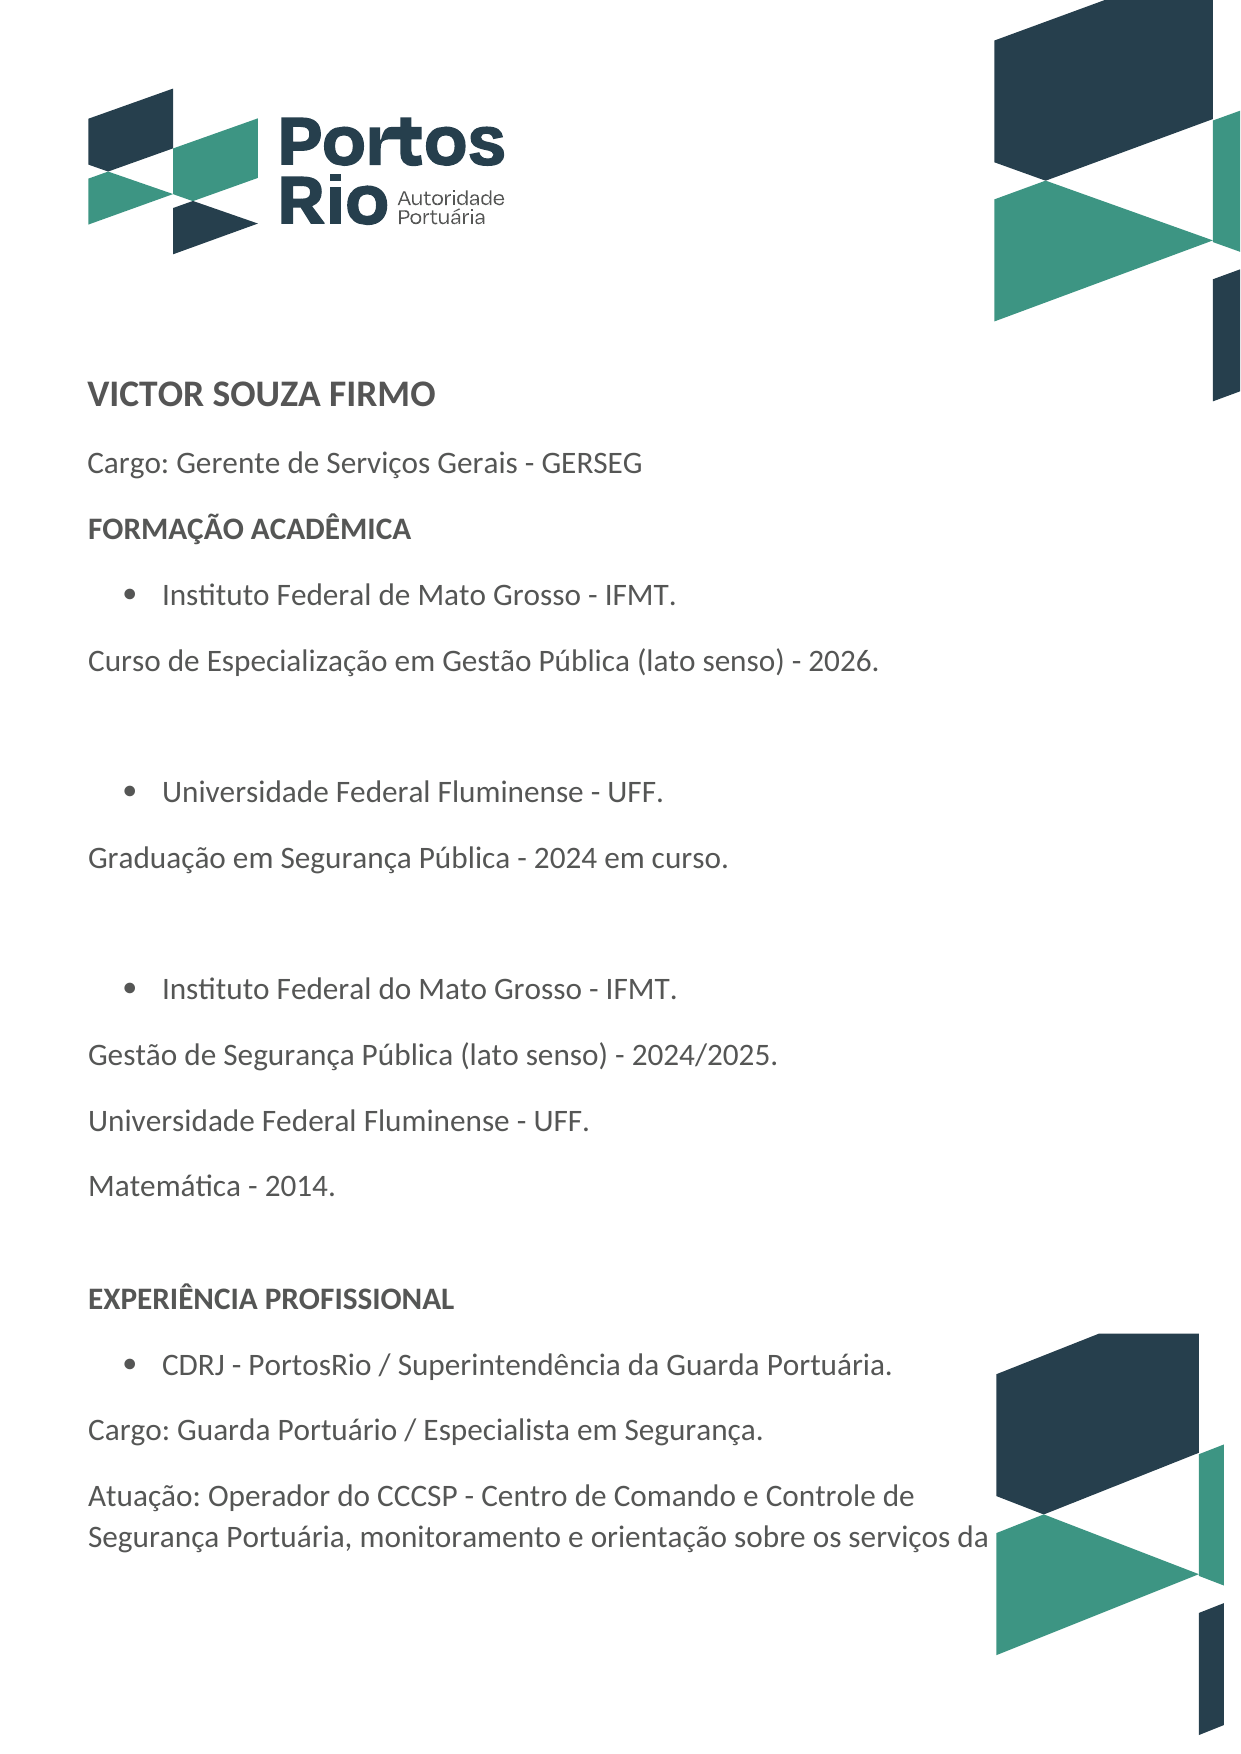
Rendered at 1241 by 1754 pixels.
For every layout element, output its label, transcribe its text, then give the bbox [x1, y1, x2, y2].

text [1046, 1476, 1147, 1553]
text EXPERIÊNCIA PROFISSIONAL [88, 1279, 1147, 1317]
text Universidade Federal Fluminense - UFF. [88, 1101, 1147, 1139]
list Instituto Federal do Mato Grosso - IFMT. [124, 969, 1147, 1007]
text Matemática - 2014. [88, 1167, 1147, 1205]
text Curso de Especialização em Gestão Pública (lato senso) - 2026. [88, 641, 1147, 679]
text Atuação: Operador do CCCSP - Centro de Comando e Controle de Segurança Portuária, monitoramento e orientação sobre os serviços da [88, 1476, 1042, 1555]
text VICTOR SOUZA FIRMO [87, 369, 1147, 415]
text FORMAÇÃO ACADÊMICA [88, 509, 1147, 547]
list CDRJ - PortosRio / Superintendência da Guarda Portuária. [124, 1344, 1070, 1383]
text Gestão de Segurança Pública (lato senso) - 2024/2025. [88, 1035, 1147, 1073]
text Graduação em Segurança Pública - 2024 em curso. [88, 838, 1147, 876]
text Cargo: Guarda Portuário / Especialista em Segurança. [88, 1410, 996, 1448]
list Instituto Federal de Mato Grosso - IFMT. [124, 575, 1147, 613]
list Universidade Federal Fluminense - UFF. [124, 772, 1147, 810]
text Cargo: Gerente de Serviços Gerais - GERSEG [87, 443, 1147, 482]
